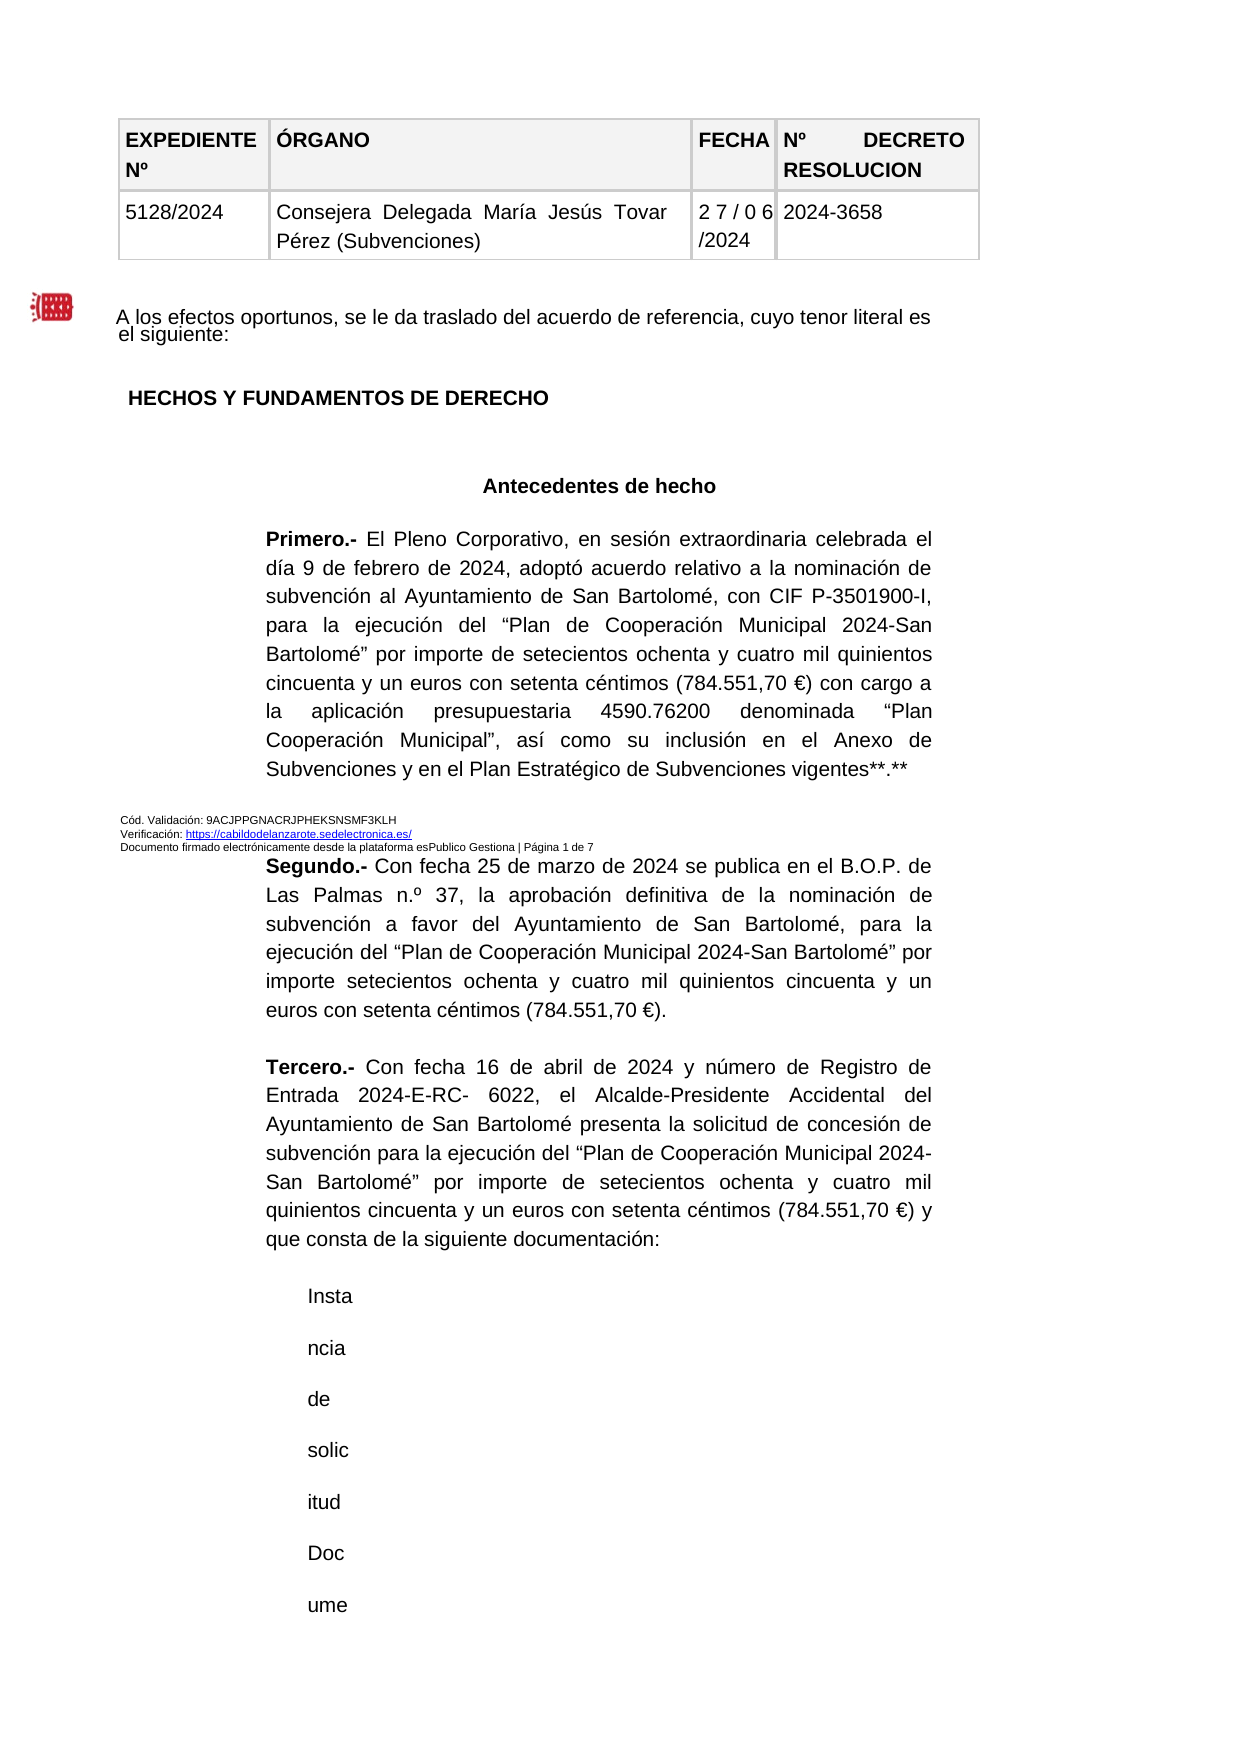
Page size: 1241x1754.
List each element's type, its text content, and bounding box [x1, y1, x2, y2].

table_cell 2024-3658 [778, 192, 978, 259]
table_header EXPEDIENTE Nº [120, 120, 268, 189]
text HECHOS Y FUNDAMENTOS DE DERECHO [128, 386, 1122, 410]
text Instancia de solicitud Docume [307, 1284, 353, 1617]
table_cell 2 7 / 0 6 /2024 [693, 192, 774, 259]
table_header Nº DECRETO RESOLUCION [778, 120, 978, 189]
text Antecedentes de hecho [118, 474, 1081, 498]
table_cell Consejera Delegada María Jesús Tovar Pérez (Subvenciones) [271, 192, 690, 259]
text Segundo.- Con fecha 25 de marzo de 2024 se publica en el B.O.P. de Las Palmas n.º 37, la aprobación definitiva de la nominación de subvención a favor del Ayuntamiento de San Bartolomé, para la ejecución del “Plan de Cooperación Municipal 2024-San Bartolomé” por importe setecientos ochenta y cuatro mil quinientos cincuenta y un euros con setenta céntimos (784.551,70 €). [266, 854, 933, 1022]
text Tercero.- Con fecha 16 de abril de 2024 y número de Registro de Entrada 2024-E-RC- 6022, el Alcalde-Presidente Accidental del Ayuntamiento de San Bartolomé presenta la solicitud de concesión de subvención para la ejecución del “Plan de Cooperación Municipal 2024-San Bartolomé” por importe de setecientos ochenta y cuatro mil quinientos cincuenta y un euros con setenta céntimos (784.551,70 €) y que consta de la siguiente documentación: [266, 1054, 933, 1251]
table_header ÓRGANO [271, 120, 690, 189]
text A los efectos oportunos, se le da traslado del acuerdo de referencia, cuyo tenor literal es el siguiente: [27, 303, 933, 345]
table_cell 5128/2024 [120, 192, 268, 259]
text Documento firmado electrónicamente desde la plataforma esPublico Gestiona | Página 1 de 7 [120, 841, 933, 854]
text Cód. Validación: 9ACJPPGNACRJPHEKSNSMF3KLH [120, 814, 933, 827]
table_header FECHA [693, 120, 774, 189]
text Verificación: https://cabildodelanzarote.sedelectronica.es/ [120, 827, 933, 841]
text Primero.- El Pleno Corporativo, en sesión extraordinaria celebrada el día 9 de febrero de 2024, adoptó acuerdo relativo a la nominación de subvención al Ayuntamiento de San Bartolomé, con CIF P-3501900-I, para la ejecución del “Plan de Cooperación Municipal 2024-San Bartolomé” por importe de setecientos ochenta y cuatro mil quinientos cincuenta y un euros con setenta céntimos (784.551,70 €) con cargo a la aplicación presupuestaria 4590.76200 denominada “Plan Cooperación Municipal”, así como su inclusión en el Anexo de Subvenciones y en el Plan Estratégico de Subvenciones vigentes**.** [266, 527, 933, 781]
